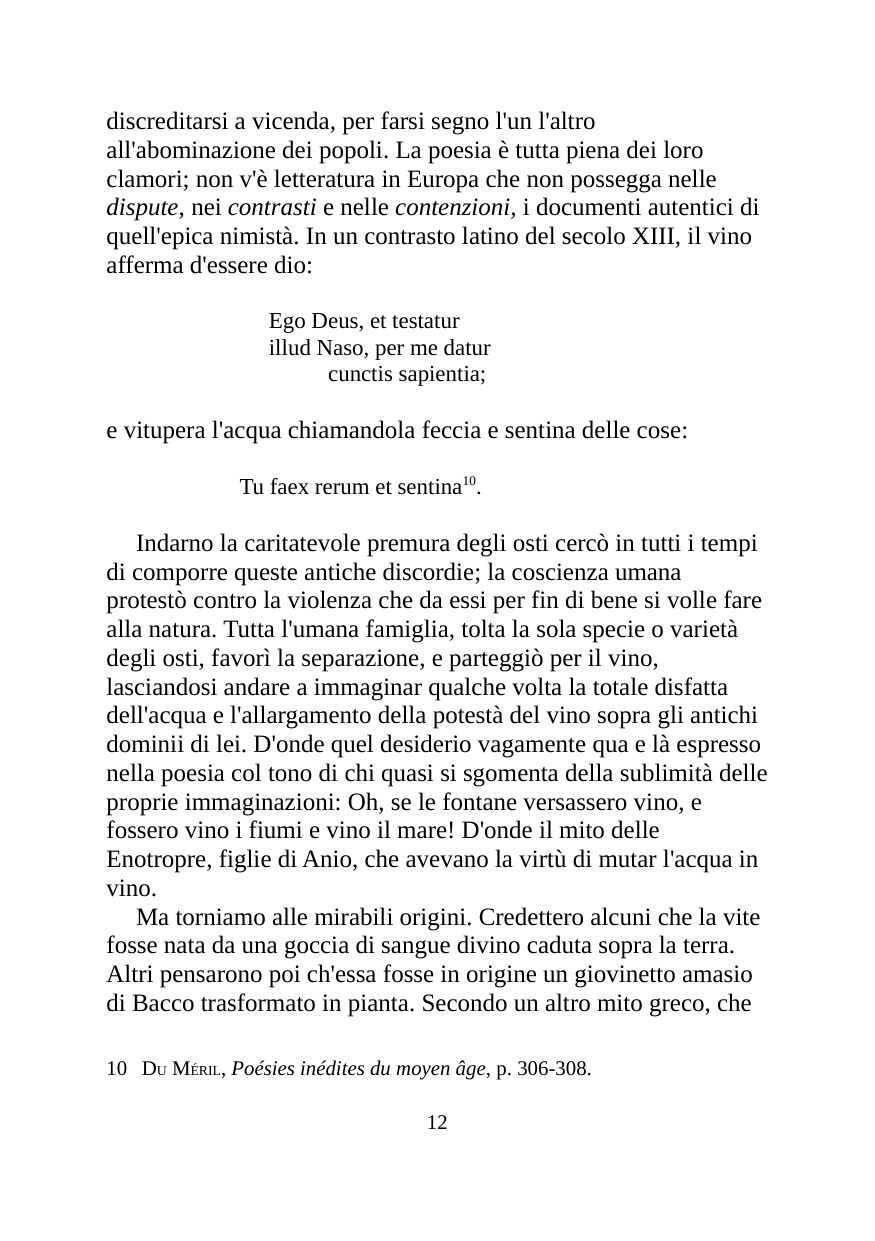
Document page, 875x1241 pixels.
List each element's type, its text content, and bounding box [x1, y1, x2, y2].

text cunctis sapientia; [298, 360, 768, 387]
text Indarno la caritatevole premura degli osti cercò in tutti i tempi di comporre queste antiche discordie; la coscienza umana protestò contro la violenza che da essi per fin di bene si volle fare alla natura. Tutta l'umana famiglia, tolta la sola specie o varietà degli osti, favorì la separazione, e parteggiò per il vino, lasciandosi andare a immaginar qualche volta la totale disfatta dell'acqua e l'allargamento della potestà del vino sopra gli antichi dominii di lei. D'onde quel desiderio vagamente qua e là espresso nella poesia col tono di chi quasi si sgomenta della sublimità delle proprie immaginazioni: Oh, se le fontane versassero vino, e fossero vino i fiumi e vino il mare! D'onde il mito delle Enotropre, figlie di Anio, che avevano la virtù di mutar l'acqua in vino. [106, 528, 768, 902]
text Ego Deus, et testatur [239, 307, 768, 334]
text Tu faex rerum et sentina. [210, 473, 768, 499]
text Du Méril, Poésies inédites du moyen âge, p. 306-308. [106, 1056, 768, 1080]
text Ma torniamo alle mirabili origini. Credettero alcuni che la vite fosse nata da una goccia di sangue divino caduta sopra la terra. Altri pensarono poi ch'essa fosse in origine un giovinetto amasio di Bacco trasformato in pianta. Secondo un altro mito greco, che [106, 902, 768, 1017]
text illud Naso, per me datur [239, 334, 768, 360]
text discreditarsi a vicenda, per farsi segno l'un l'altro all'abominazione dei popoli. La poesia è tutta piena dei loro clamori; non v'è letteratura in Europa che non possegga nelle dispute, nei contrasti e nelle contenzioni, i documenti autentici di quell'epica nimistà. In un contrasto latino del secolo XIII, il vino afferma d'essere dio: [106, 106, 768, 279]
text e vitupera l'acqua chiamandola feccia e sentina delle cose: [106, 415, 768, 444]
